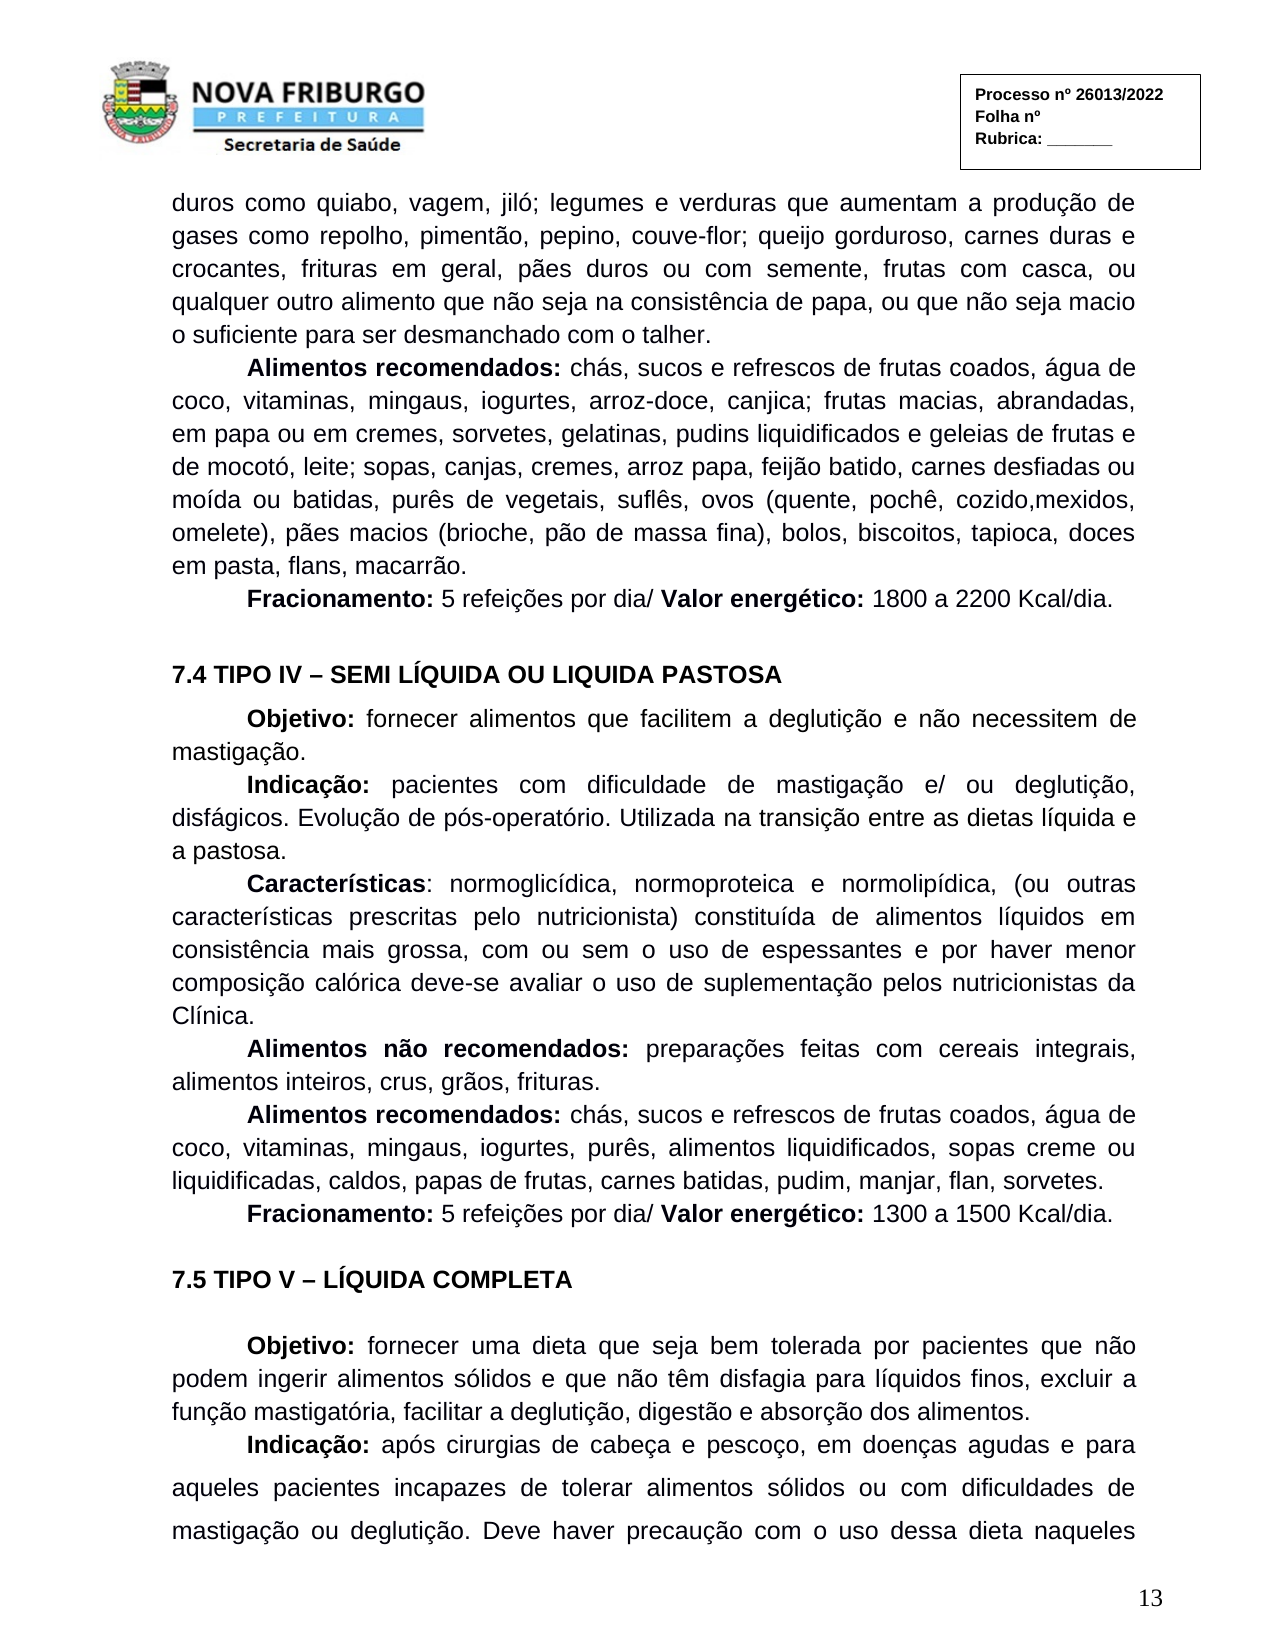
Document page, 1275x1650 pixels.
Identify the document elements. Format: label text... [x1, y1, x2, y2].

text Características: normoglicídica, normoproteica e normolipídica, (ou outras características prescritas pelo nutricionista) constituída de alimentos líquidos em consistência mais grossa, com ou sem o uso de espessantes e por haver menor composição calórica deve-se avaliar o uso de suplementação pelos nutricionistas da Clínica. [172, 869, 1137, 1029]
text Objetivo: fornecer uma dieta que seja bem tolerada por pacientes que não podem ingerir alimentos sólidos e que não têm disfagia para líquidos finos, excluir a função mastigatória, facilitar a deglutição, digestão e absorção dos alimentos. [172, 1331, 1138, 1426]
text Objetivo: fornecer alimentos que facilitem a deglutição e não necessitem de mastigação. [172, 703, 1138, 765]
text 7.4 TIPO IV – SEMI LÍQUIDA OU LIQUIDA PASTOSA [172, 660, 1137, 689]
text Indicação: após cirurgias de cabeça e pescoço, em doenças agudas e para aqueles pacientes incapazes de tolerar alimentos sólidos ou com dificuldades de mastigação ou deglutição. Deve haver precaução com o uso dessa dieta naqueles [172, 1430, 1137, 1545]
text Fracionamento: 5 refeições por dia/ Valor energético: 1800 a 2200 Kcal/dia. [172, 584, 1137, 613]
text Fracionamento: 5 refeições por dia/ Valor energético: 1300 a 1500 Kcal/dia. [172, 1199, 1137, 1228]
text Alimentos recomendados: chás, sucos e refrescos de frutas coados, água de coco, vitaminas, mingaus, iogurtes, arroz-doce, canjica; frutas macias, abrandadas, em papa ou em cremes, sorvetes, gelatinas, pudins liquidificados e geleias de frutas e de mocotó, leite; sopas, canjas, cremes, arroz papa, feijão batido, carnes desfiadas ou moída ou batidas, purês de vegetais, suflês, ovos (quente, pochê, cozido,mexidos, omelete), pães macios (brioche, pão de massa fina), bolos, biscoitos, tapioca, doces em pasta, flans, macarrão. [172, 353, 1137, 580]
text 7.5 TIPO V – LÍQUIDA COMPLETA [172, 1265, 1137, 1294]
text Indicação: pacientes com dificuldade de mastigação e/ ou deglutição, disfágicos. Evolução de pós-operatório. Utilizada na transição entre as dietas líquida e a pastosa. [172, 769, 1137, 864]
text duros como quiabo, vagem, jiló; legumes e verduras que aumentam a produção de gases como repolho, pimentão, pepino, couve-flor; queijo gorduroso, carnes duras e crocantes, frituras em geral, pães duros ou com semente, frutas com casca, ou qualquer outro alimento que não seja na consistência de papa, ou que não seja macio o suficiente para ser desmanchado com o talher. [172, 188, 1137, 349]
picture [99, 57, 427, 161]
text Alimentos não recomendados: preparações feitas com cereais integrais, alimentos inteiros, crus, grãos, frituras. [172, 1034, 1137, 1096]
text Alimentos recomendados: chás, sucos e refrescos de frutas coados, água de coco, vitaminas, mingaus, iogurtes, purês, alimentos liquidificados, sopas creme ou liquidificadas, caldos, papas de frutas, carnes batidas, pudim, manjar, flan, sorvetes. [172, 1100, 1137, 1194]
